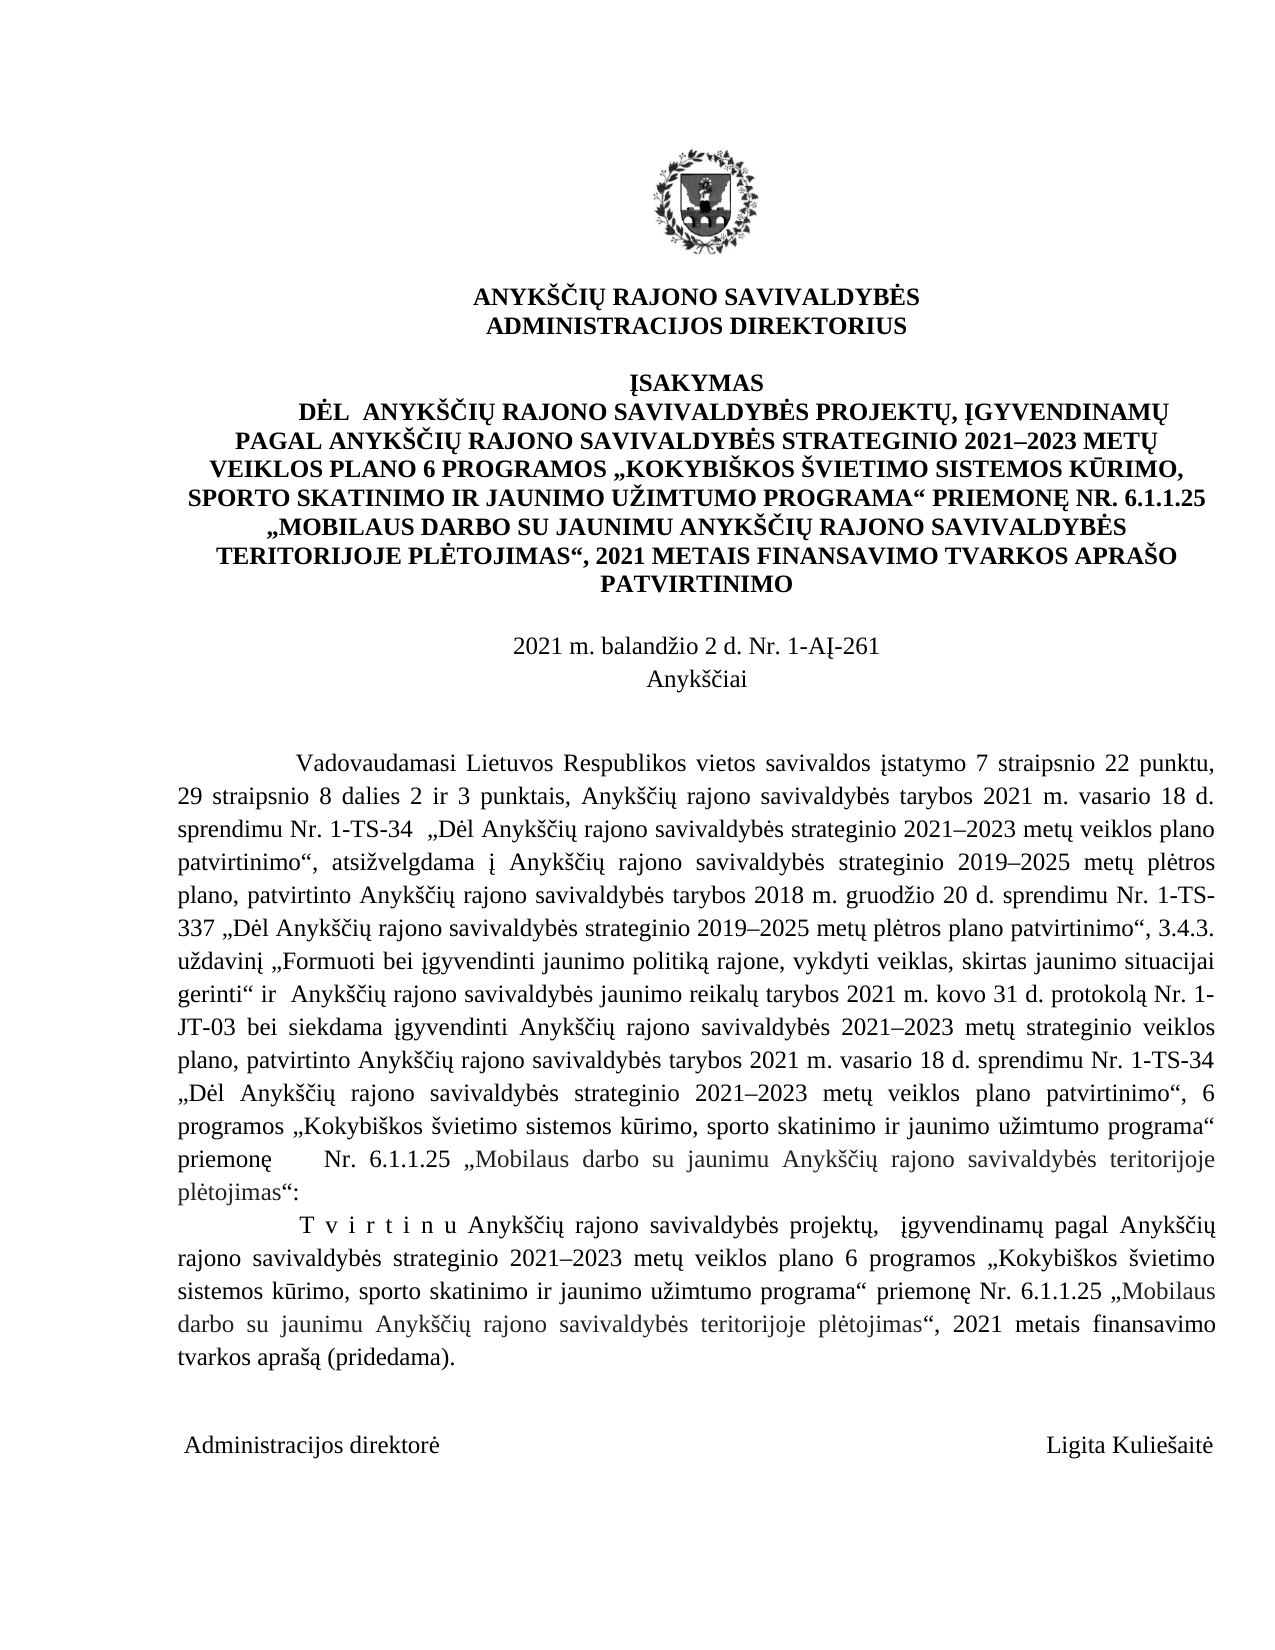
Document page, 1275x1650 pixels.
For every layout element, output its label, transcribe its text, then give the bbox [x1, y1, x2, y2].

text 2021 m. balandžio 2 d. Nr. 1-AĮ-261 [177, 631, 1216, 660]
text T v i r t i n u Anykščių rajono savivaldybės projektų, įgyvendinamų pagal Anykščių rajono savivaldybės strateginio 2021–2023 metų veiklos plano 6 programos „Kokybiškos švietimo sistemos kūrimo, sporto skatinimo ir jaunimo užimtumo programa“ priemonę Nr. 6.1.1.25 „Mobilaus darbo su jaunimu Anykščių rajono savivaldybės teritorijoje plėtojimas“, 2021 metais finansavimo tvarkos aprašą (pridedama). [177, 1210, 1216, 1371]
text ANYKŠČIŲ RAJONO SAVIVALDYBĖS [177, 282, 1216, 311]
text Administracijos direktorė Ligita Kuliešaitė [177, 1430, 1216, 1458]
text ĮSAKYMAS [177, 368, 1216, 397]
text Anykščiai [177, 664, 1216, 693]
text ADMINISTRACIJOS DIREKTORIUS [177, 311, 1216, 339]
text Vadovaudamasi Lietuvos Respublikos vietos savivaldos įstatymo 7 straipsnio 22 punktu, 29 straipsnio 8 dalies 2 ir 3 punktais, Anykščių rajono savivaldybės tarybos 2021 m. vasario 18 d. sprendimu Nr. 1-TS-34 „Dėl Anykščių rajono savivaldybės strateginio 2021–2023 metų veiklos plano patvirtinimo“, atsižvelgdama į Anykščių rajono savivaldybės strateginio 2019–2025 metų plėtros plano, patvirtinto Anykščių rajono savivaldybės tarybos 2018 m. gruodžio 20 d. sprendimu Nr. 1-TS-337 „Dėl Anykščių rajono savivaldybės strateginio 2019–2025 metų plėtros plano patvirtinimo“, 3.4.3. uždavinį „Formuoti bei įgyvendinti jaunimo politiką rajone, vykdyti veiklas, skirtas jaunimo situacijai gerinti“ ir Anykščių rajono savivaldybės jaunimo reikalų tarybos 2021 m. kovo 31 d. protokolą Nr. 1-JT-03 bei siekdama įgyvendinti Anykščių rajono savivaldybės 2021–2023 metų strateginio veiklos plano, patvirtinto Anykščių rajono savivaldybės tarybos 2021 m. vasario 18 d. sprendimu Nr. 1-TS-34 „Dėl Anykščių rajono savivaldybės strateginio 2021–2023 metų veiklos plano patvirtinimo“, 6 programos „Kokybiškos švietimo sistemos kūrimo, sporto skatinimo ir jaunimo užimtumo programa“ priemonę Nr. 6.1.1.25 „Mobilaus darbo su jaunimu Anykščių rajono savivaldybės teritorijoje plėtojimas“: [177, 748, 1216, 1206]
text dĖL ANYKŠČIŲ RAJONO SAVIVALDYBĖS PROJEKTŲ, ĮGYVENDINAMŲ PAGAL ANYKŠČIŲ RAJONO SAVIVALDYBĖS STRATEGINIO 2021–2023 METŲ VEIKLOS PLANO 6 PROGRAMOS „KOKYBIŠKOS ŠVIETIMO SISTEMOS KŪRIMO, SPORTO SKATINIMO IR JAUNIMO UŽIMTUMO PROGRAMA“ PRIEMONĘ NR. 6.1.1.25 „MOBILAUS DARBO SU JAUNIMU ANYKŠČIŲ RAJONO SAVIVALDYBĖS TERITORIJOJE PLĖTOJIMAS“, 2021 METAIS FINANSAVIMO TVARKOS APRAŠO PATVIRTINIMO [177, 397, 1216, 598]
